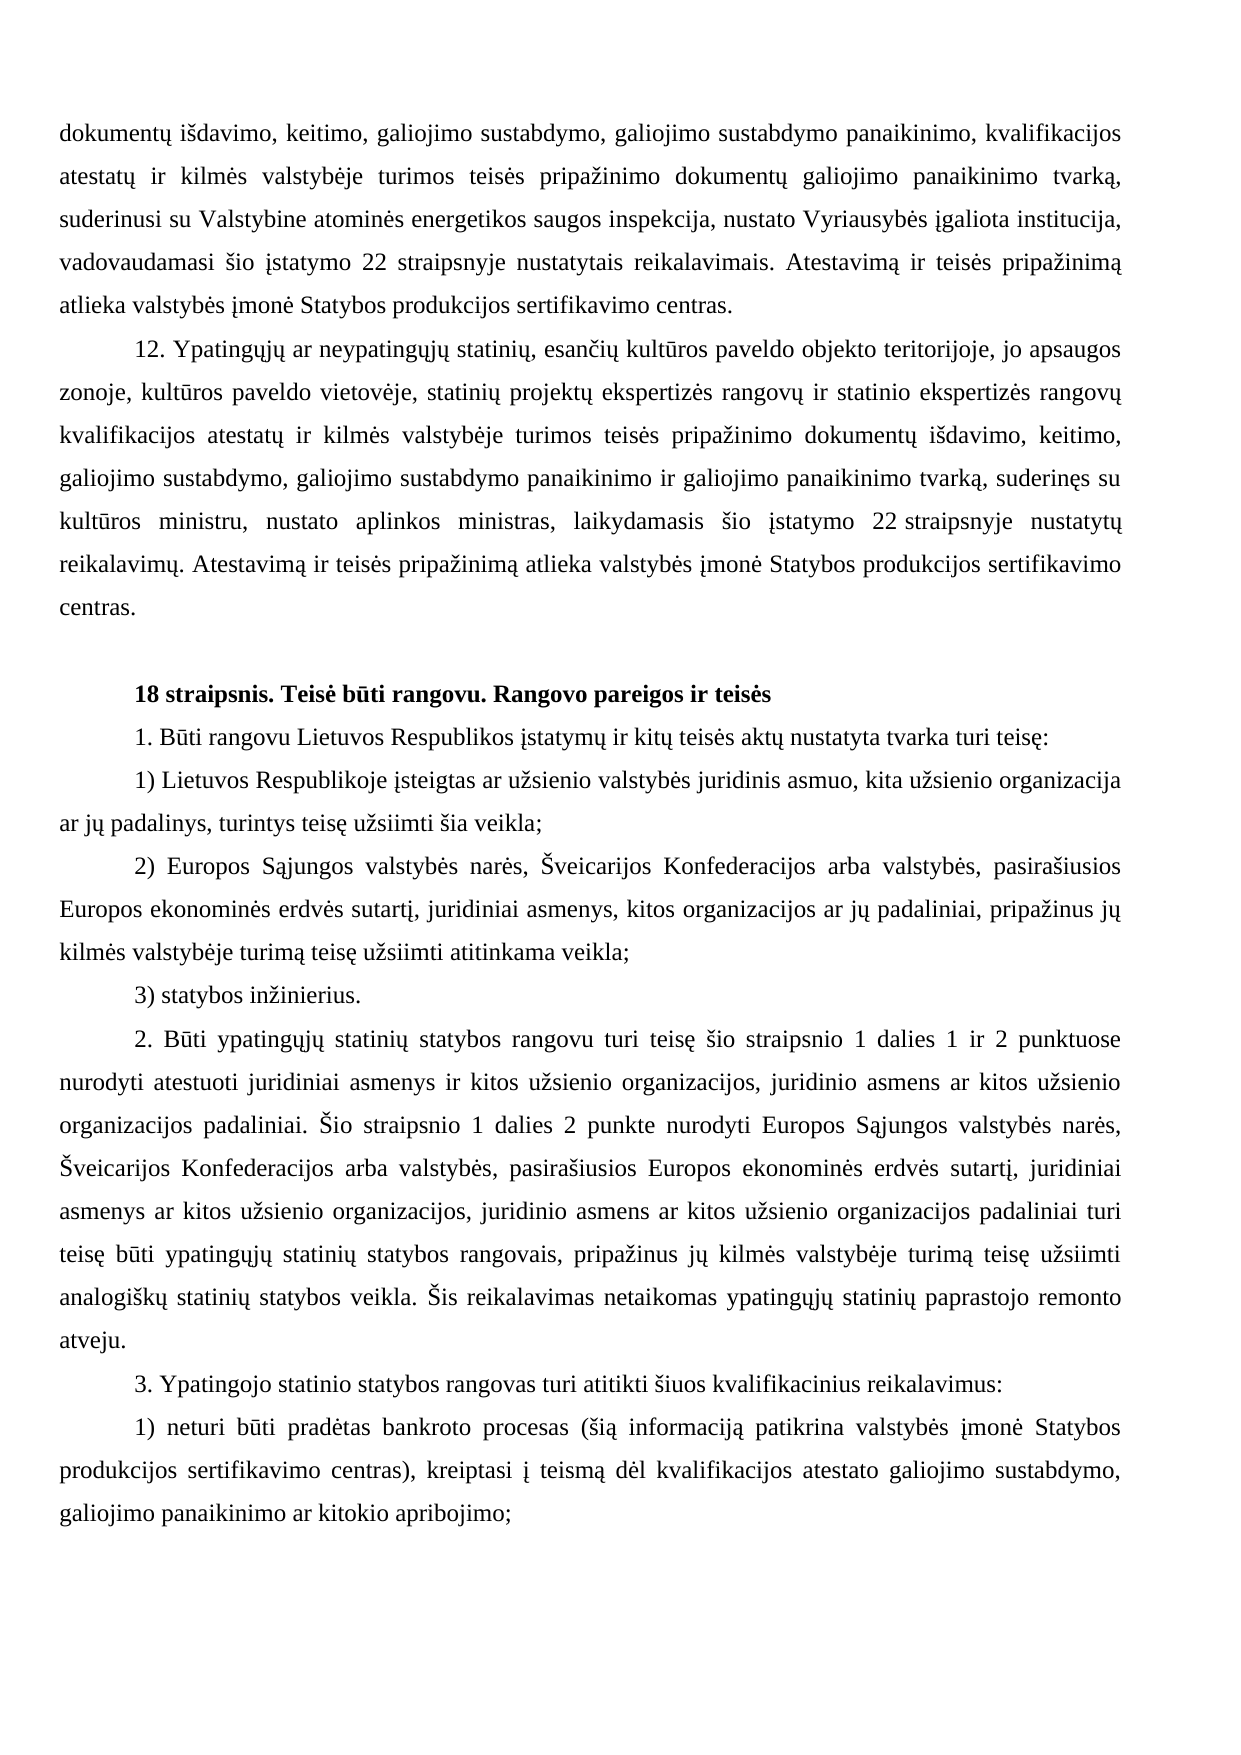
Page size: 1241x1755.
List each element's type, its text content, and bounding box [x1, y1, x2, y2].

text 18 straipsnis. Teisė būti rangovu. Rangovo pareigos ir teisės [59, 679, 1122, 707]
text 2. Būti ypatingųjų statinių statybos rangovu turi teisę šio straipsnio 1 dalies 1 ir 2 punktuose nurodyti atestuoti juridiniai asmenys ir kitos užsienio organizacijos, juridinio asmens ar kitos užsienio organizacijos padaliniai. Šio straipsnio 1 dalies 2 punkte nurodyti Europos Sąjungos valstybės narės, Šveicarijos Konfederacijos arba valstybės, pasirašiusios Europos ekonominės erdvės sutartį, juridiniai asmenys ar kitos užsienio organizacijos, juridinio asmens ar kitos užsienio organizacijos padaliniai turi teisę būti ypatingųjų statinių statybos rangovais, pripažinus jų kilmės valstybėje turimą teisę užsiimti analogiškų statinių statybos veikla. Šis reikalavimas netaikomas ypatingųjų statinių paprastojo remonto atveju. [59, 1024, 1122, 1354]
text 1) neturi būti pradėtas bankroto procesas (šią informaciją patikrina valstybės įmonė Statybos produkcijos sertifikavimo centras), kreiptasi į teismą dėl kvalifikacijos atestato galiojimo sustabdymo, galiojimo panaikinimo ar kitokio apribojimo; [59, 1412, 1122, 1527]
text 12. Ypatingųjų ar neypatingųjų statinių, esančių kultūros paveldo objekto teritorijoje, jo apsaugos zonoje, kultūros paveldo vietovėje, statinių projektų ekspertizės rangovų ir statinio ekspertizės rangovų kvalifikacijos atestatų ir kilmės valstybėje turimos teisės pripažinimo dokumentų išdavimo, keitimo, galiojimo sustabdymo, galiojimo sustabdymo panaikinimo ir galiojimo panaikinimo tvarką, suderinęs su kultūros ministru, nustato aplinkos ministras, laikydamasis šio įstatymo 22 straipsnyje nustatytų reikalavimų. Atestavimą ir teisės pripažinimą atlieka valstybės įmonė Statybos produkcijos sertifikavimo centras. [59, 334, 1122, 621]
text dokumentų išdavimo, keitimo, galiojimo sustabdymo, galiojimo sustabdymo panaikinimo, kvalifikacijos atestatų ir kilmės valstybėje turimos teisės pripažinimo dokumentų galiojimo panaikinimo tvarką, suderinusi su Valstybine atominės energetikos saugos inspekcija, nustato Vyriausybės įgaliota institucija, vadovaudamasi šio įstatymo 22 straipsnyje nustatytais reikalavimais. Atestavimą ir teisės pripažinimą atlieka valstybės įmonė Statybos produkcijos sertifikavimo centras. [59, 118, 1122, 319]
text 3. Ypatingojo statinio statybos rangovas turi atitikti šiuos kvalifikacinius reikalavimus: [59, 1369, 1122, 1397]
text 1. Būti rangovu Lietuvos Respublikos įstatymų ir kitų teisės aktų nustatyta tvarka turi teisę: [59, 722, 1122, 751]
text 3) statybos inžinierius. [59, 981, 1122, 1009]
text 1) Lietuvos Respublikoje įsteigtas ar užsienio valstybės juridinis asmuo, kita užsienio organizacija ar jų padalinys, turintys teisę užsiimti šia veikla; [59, 765, 1122, 837]
text 2) Europos Sąjungos valstybės narės, Šveicarijos Konfederacijos arba valstybės, pasirašiusios Europos ekonominės erdvės sutartį, juridiniai asmenys, kitos organizacijos ar jų padaliniai, pripažinus jų kilmės valstybėje turimą teisę užsiimti atitinkama veikla; [59, 851, 1122, 966]
